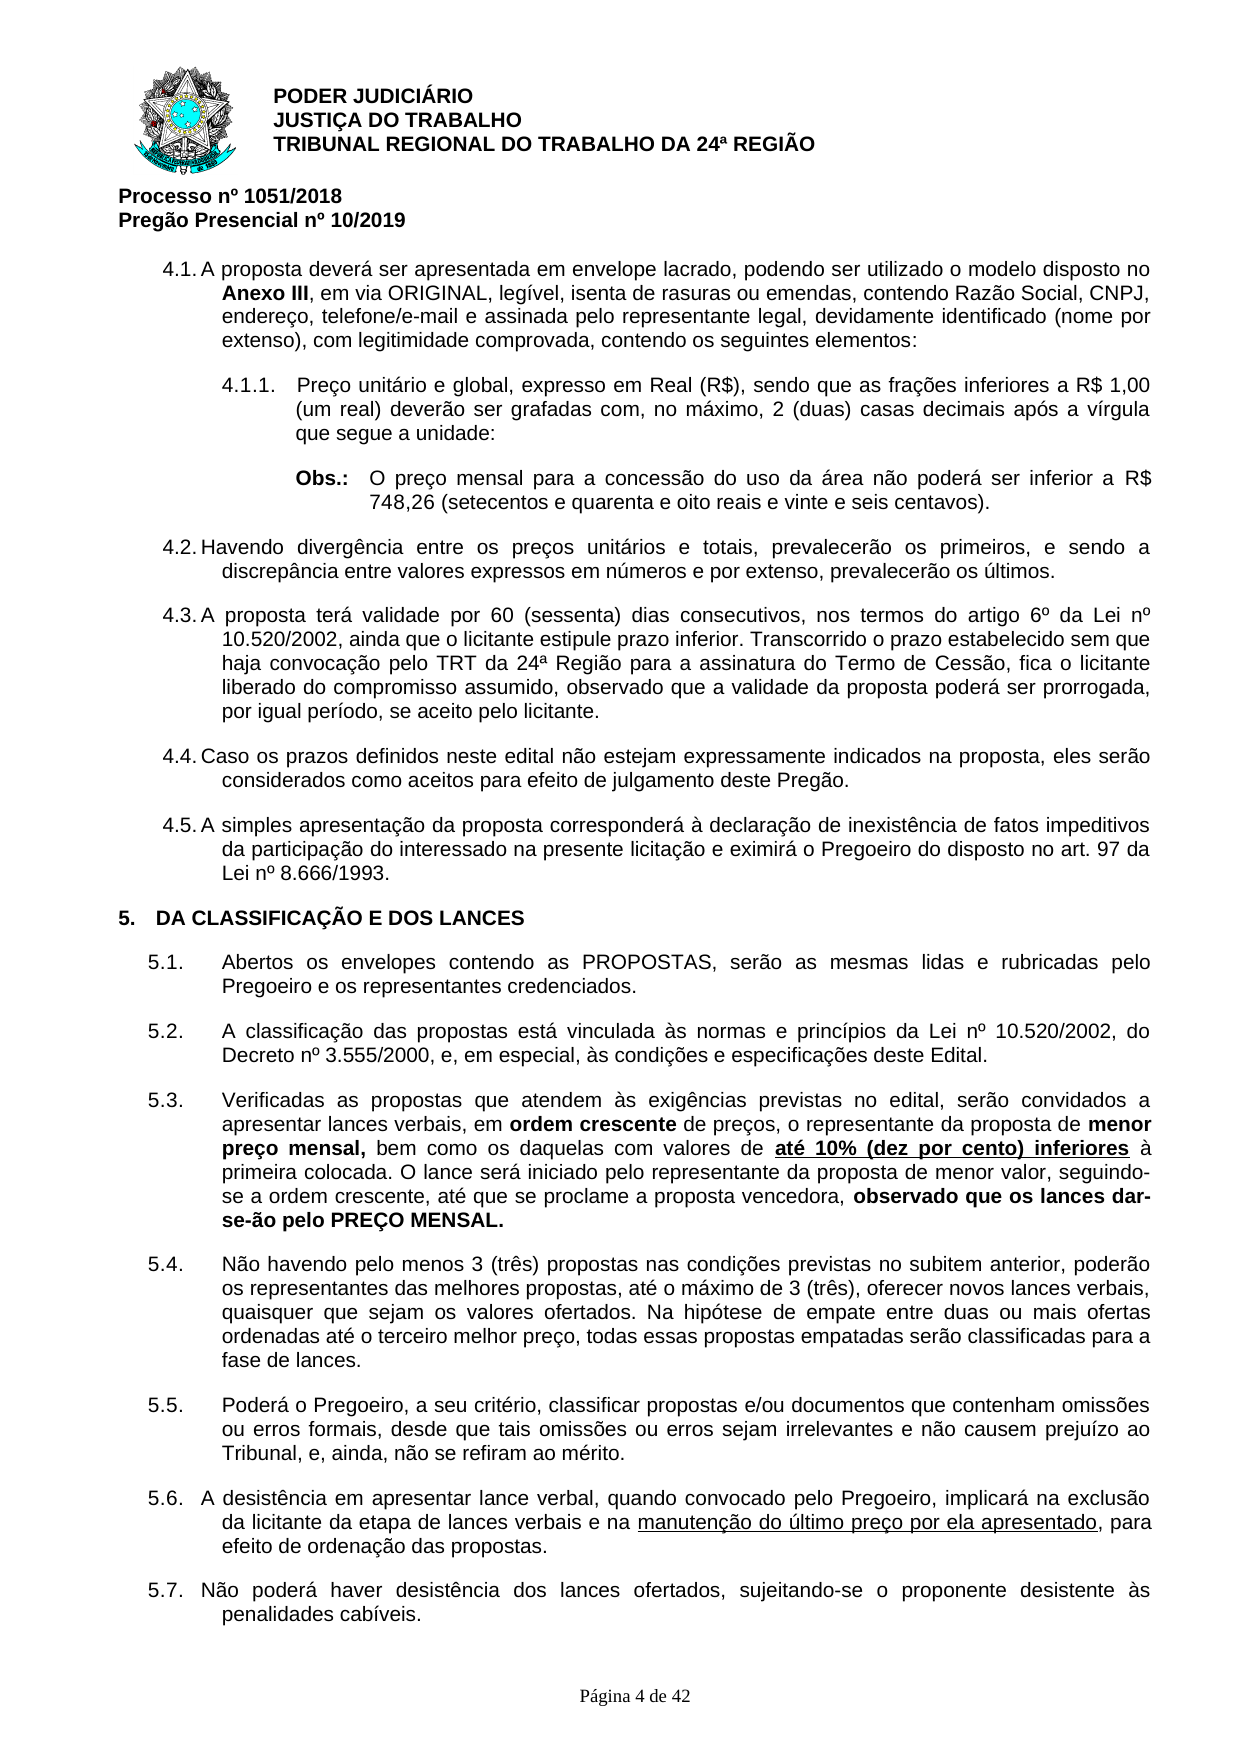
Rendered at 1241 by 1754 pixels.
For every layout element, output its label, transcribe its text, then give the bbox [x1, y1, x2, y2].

list Abertos os envelopes contendo as PROPOSTAS, serão as mesmas lidas e rubricadas pelo Pregoeiro e os representantes credenciados. [148, 950, 1152, 998]
list A proposta terá validade por 60 (sessenta) dias consecutivos, nos termos do artigo 6º da Lei nº 10.520/2002, ainda que o licitante estipule prazo inferior. Transcorrido o prazo estabelecido sem que haja convocação pelo TRT da 24ª Região para a assinatura do Termo de Cessão, fica o licitante liberado do compromisso assumido, observado que a validade da proposta poderá ser prorrogada, por igual período, se aceito pelo licitante. [162, 603, 1152, 723]
list Não havendo pelo menos 3 (três) propostas nas condições previstas no subitem anterior, poderão os representantes das melhores propostas, até o máximo de 3 (três), oferecer novos lances verbais, quaisquer que sejam os valores ofertados. Na hipótese de empate entre duas ou mais ofertas ordenadas até o terceiro melhor preço, todas essas propostas empatadas serão classificadas para a fase de lances. [148, 1252, 1152, 1372]
list DA CLASSIFICAÇÃO E DOS LANCES [118, 905, 1152, 929]
list A desistência em apresentar lance verbal, quando convocado pelo Pregoeiro, implicará na exclusão da licitante da etapa de lances verbais e na manutenção do último preço por ela apresentado, para efeito de ordenação das propostas. [148, 1486, 1152, 1557]
list Verificadas as propostas que atendem às exigências previstas no edital, serão convidados a apresentar lances verbais, em ordem crescente de preços, o representante da proposta de menor preço mensal, bem como os daquelas com valores de até 10% (dez por cento) inferiores à primeira colocada. O lance será iniciado pelo representante da proposta de menor valor, seguindo-se a ordem crescente, até que se proclame a proposta vencedora, observado que os lances dar-se-ão pelo PREÇO MENSAL. [148, 1088, 1152, 1231]
list A classificação das propostas está vinculada às normas e princípios da Lei nº 10.520/2002, do Decreto nº 3.555/2000, e, em especial, às condições e especificações deste Edital. [148, 1019, 1152, 1067]
picture [133, 66, 238, 175]
list Preço unitário e global, expresso em Real (R$), sendo que as frações inferiores a R$ 1,00 (um real) deverão ser grafadas com, no máximo, 2 (duas) casas decimais após a vírgula que segue a unidade: [222, 373, 1152, 445]
list Não poderá haver desistência dos lances ofertados, sujeitando-se o proponente desistente às penalidades cabíveis. [148, 1578, 1152, 1626]
text Obs.: O preço mensal para a concessão do uso da área não poderá ser inferior a R$ 748,26 (setecentos e quarenta e oito reais e vinte e seis centavos). [295, 466, 1152, 514]
list Poderá o Pregoeiro, a seu critério, classificar propostas e/ou documentos que contenham omissões ou erros formais, desde que tais omissões ou erros sejam irrelevantes e não causem prejuízo ao Tribunal, e, ainda, não se refiram ao mérito. [148, 1393, 1152, 1465]
list A proposta deverá ser apresentada em envelope lacrado, podendo ser utilizado o modelo disposto no Anexo III, em via ORIGINAL, legível, isenta de rasuras ou emendas, contendo Razão Social, CNPJ, endereço, telefone/e-mail e assinada pelo representante legal, devidamente identificado (nome por extenso), com legitimidade comprovada, contendo os seguintes elementos: [162, 256, 1152, 352]
list A simples apresentação da proposta corresponderá à declaração de inexistência de fatos impeditivos da participação do interessado na presente licitação e eximirá o Pregoeiro do disposto no art. 97 da Lei nº 8.666/1993. [162, 813, 1152, 884]
list Caso os prazos definidos neste edital não estejam expressamente indicados na proposta, eles serão considerados como aceitos para efeito de julgamento deste Pregão. [162, 744, 1152, 792]
list Havendo divergência entre os preços unitários e totais, prevalecerão os primeiros, e sendo a discrepância entre valores expressos em números e por extenso, prevalecerão os últimos. [162, 534, 1152, 582]
